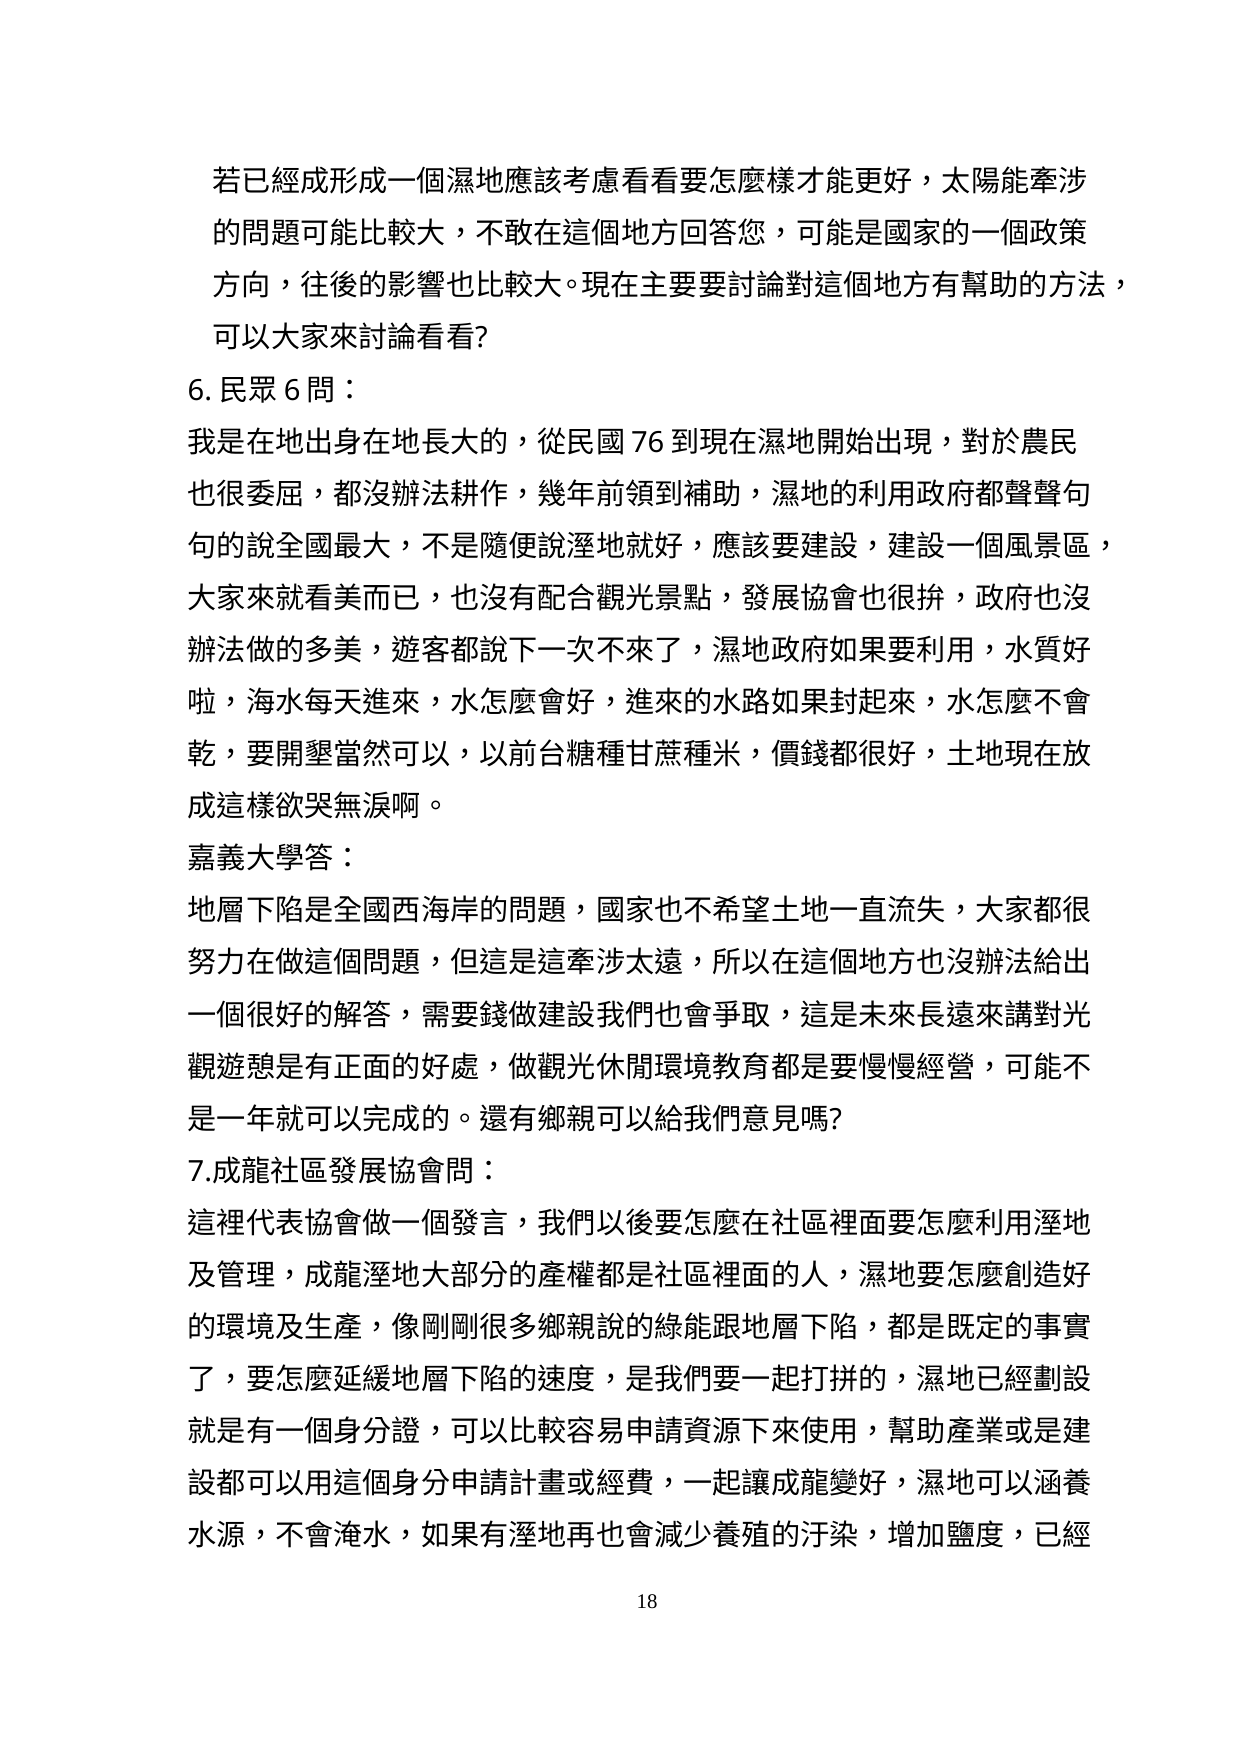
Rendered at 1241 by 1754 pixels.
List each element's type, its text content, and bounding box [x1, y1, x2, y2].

text 6. 民眾6問： [187, 358, 1106, 410]
text 嘉義大學答： [187, 827, 1106, 879]
text 地層下陷我也同意各方都有貢獻一些損害，這是一個歷史上的問題，若已經成形成一個濕地應該考慮看看要怎麼樣才能更好，太陽能牽涉的問題可能比較大，不敢在這個地方回答您，可能是國家的一個政策方向，往後的影響也比較大。現在主要要討論對這個地方有幫助的方法，可以大家來討論看看? [212, 150, 1106, 358]
text 地層下陷是全國西海岸的問題，國家也不希望土地一直流失，大家都很努力在做這個問題，但這是這牽涉太遠，所以在這個地方也沒辦法給出一個很好的解答，需要錢做建設我們也會爭取，這是未來長遠來講對光觀遊憩是有正面的好處，做觀光休閒環境教育都是要慢慢經營，可能不是一年就可以完成的。還有鄉親可以給我們意見嗎? [187, 879, 1106, 1139]
text 我是在地出身在地長大的，從民國76到現在濕地開始出現，對於農民也很委屈，都沒辦法耕作，幾年前領到補助，濕地的利用政府都聲聲句句的說全國最大，不是隨便說溼地就好，應該要建設，建設一個風景區，大家來就看美而已，也沒有配合觀光景點，發展協會也很拚，政府也沒辦法做的多美，遊客都說下一次不來了，濕地政府如果要利用，水質好啦，海水每天進來，水怎麼會好，進來的水路如果封起來，水怎麼不會乾，要開墾當然可以，以前台糖種甘蔗種米，價錢都很好，土地現在放成這樣欲哭無淚啊。 [187, 410, 1106, 827]
text 這裡代表協會做一個發言，我們以後要怎麼在社區裡面要怎麼利用溼地及管理，成龍溼地大部分的產權都是社區裡面的人，濕地要怎麼創造好的環境及生產，像剛剛很多鄉親說的綠能跟地層下陷，都是既定的事實了，要怎麼延緩地層下陷的速度，是我們要一起打拼的，濕地已經劃設就是有一個身分證，可以比較容易申請資源下來使用，幫助產業或是建設都可以用這個身分申請計畫或經費，一起讓成龍變好，濕地可以涵養水源，不會淹水，如果有溼地再也會減少養殖的汙染，增加鹽度，已經變成溼地就是既定事情，要怎麼變好去增加生產價值，才是現在重要的。 [187, 1192, 1106, 1556]
text 7.成龍社區發展協會問： [187, 1139, 1106, 1192]
